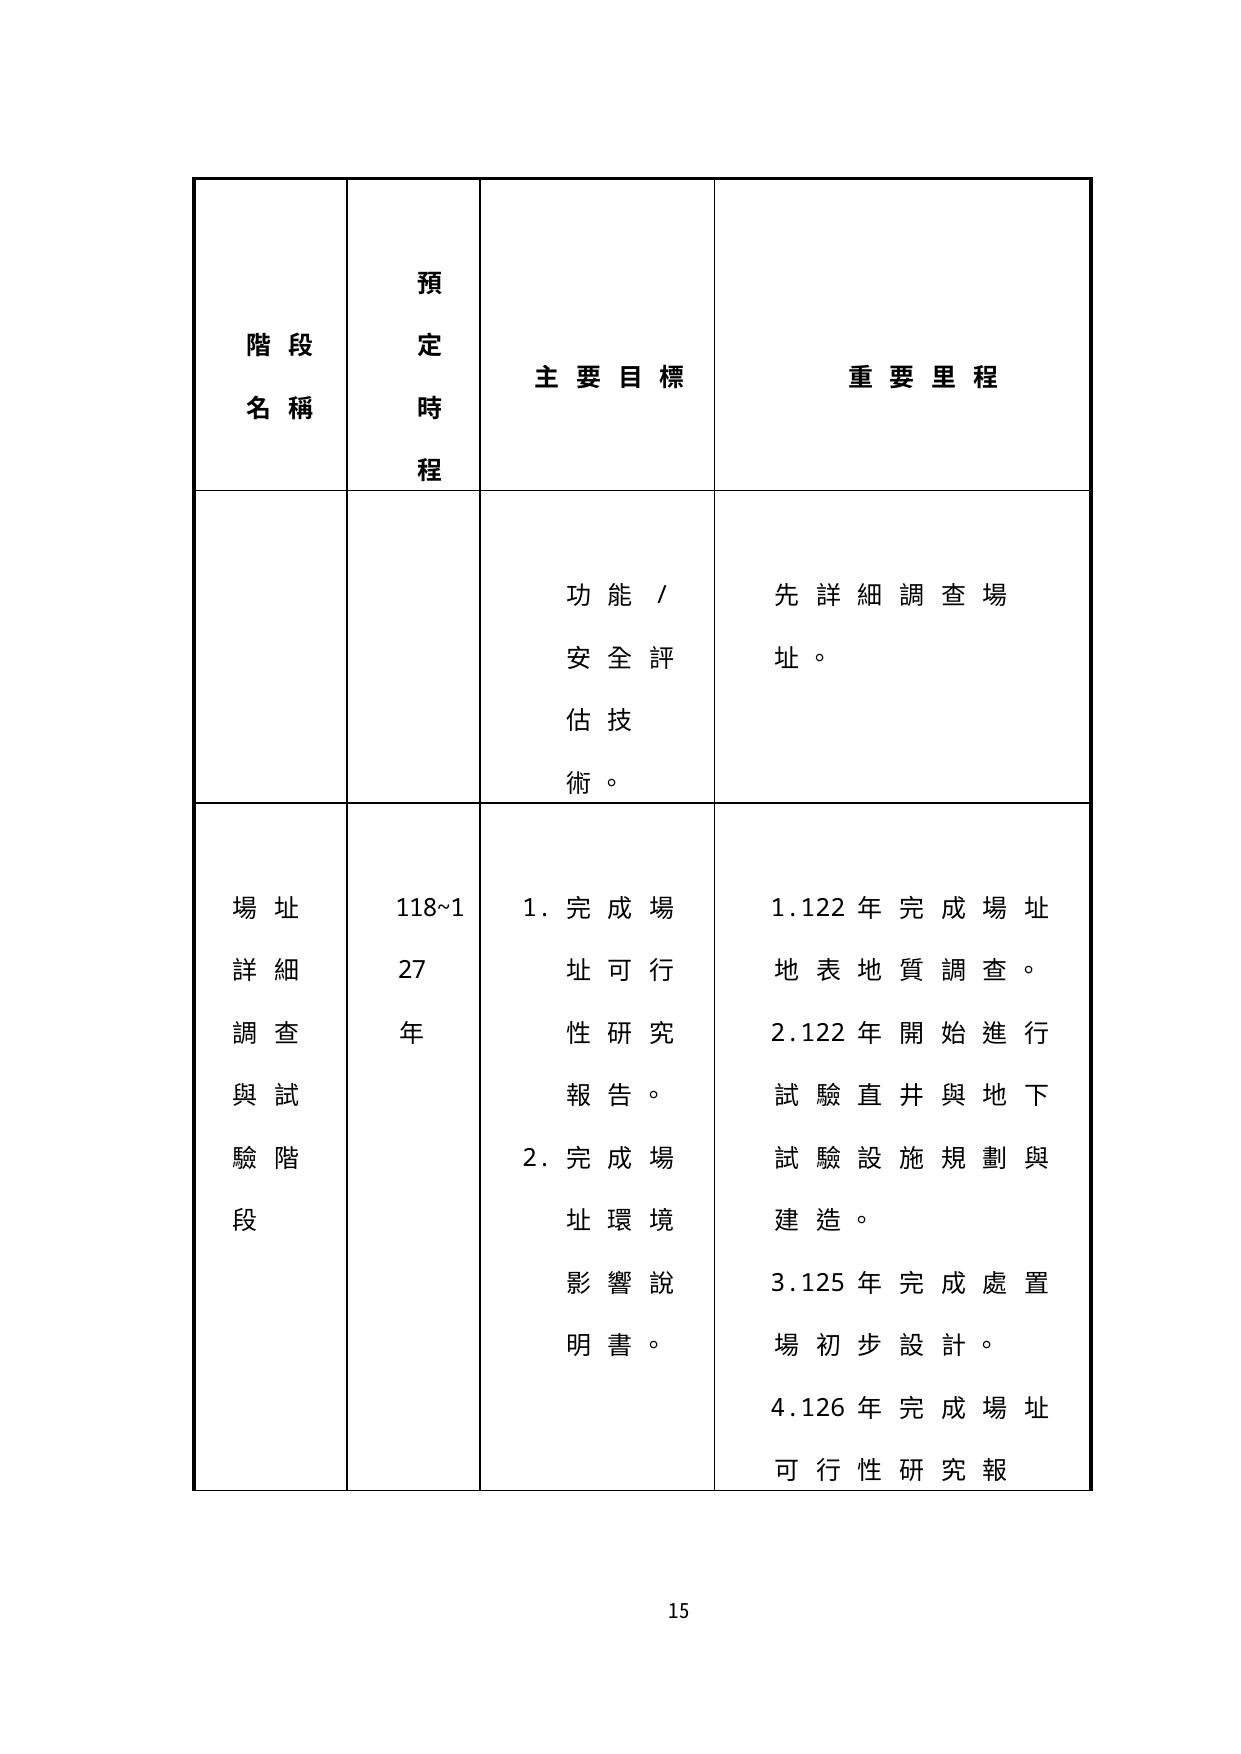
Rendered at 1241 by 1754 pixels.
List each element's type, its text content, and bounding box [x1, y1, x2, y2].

table_cell [348, 491, 479, 802]
table_cell 118~127年 [348, 804, 479, 1490]
table_cell 1.122年完成場址地表地質調查。 2.122年開始進行試驗直井與地下試驗設施規劃與建造。 3.125年完成處置場初步設計。 4.126年完成場址可行性研究報 [715, 804, 1089, 1490]
table_header 階段名稱 [196, 180, 346, 490]
table_header 主要目標 [481, 180, 714, 490]
table_header 重要里程 [715, 180, 1089, 490]
table_cell 先詳細調查場址。 [715, 491, 1089, 802]
table_cell 1.完成場址可行性研究報告。 2.完成場址環境影響說明書。 [481, 804, 714, 1490]
table_header 預定時程 [348, 180, 479, 490]
table_cell [196, 491, 346, 802]
table_cell 場址詳細調查與試驗階段 [196, 804, 346, 1490]
table_cell 功能/安全評估技術。 [481, 491, 714, 802]
